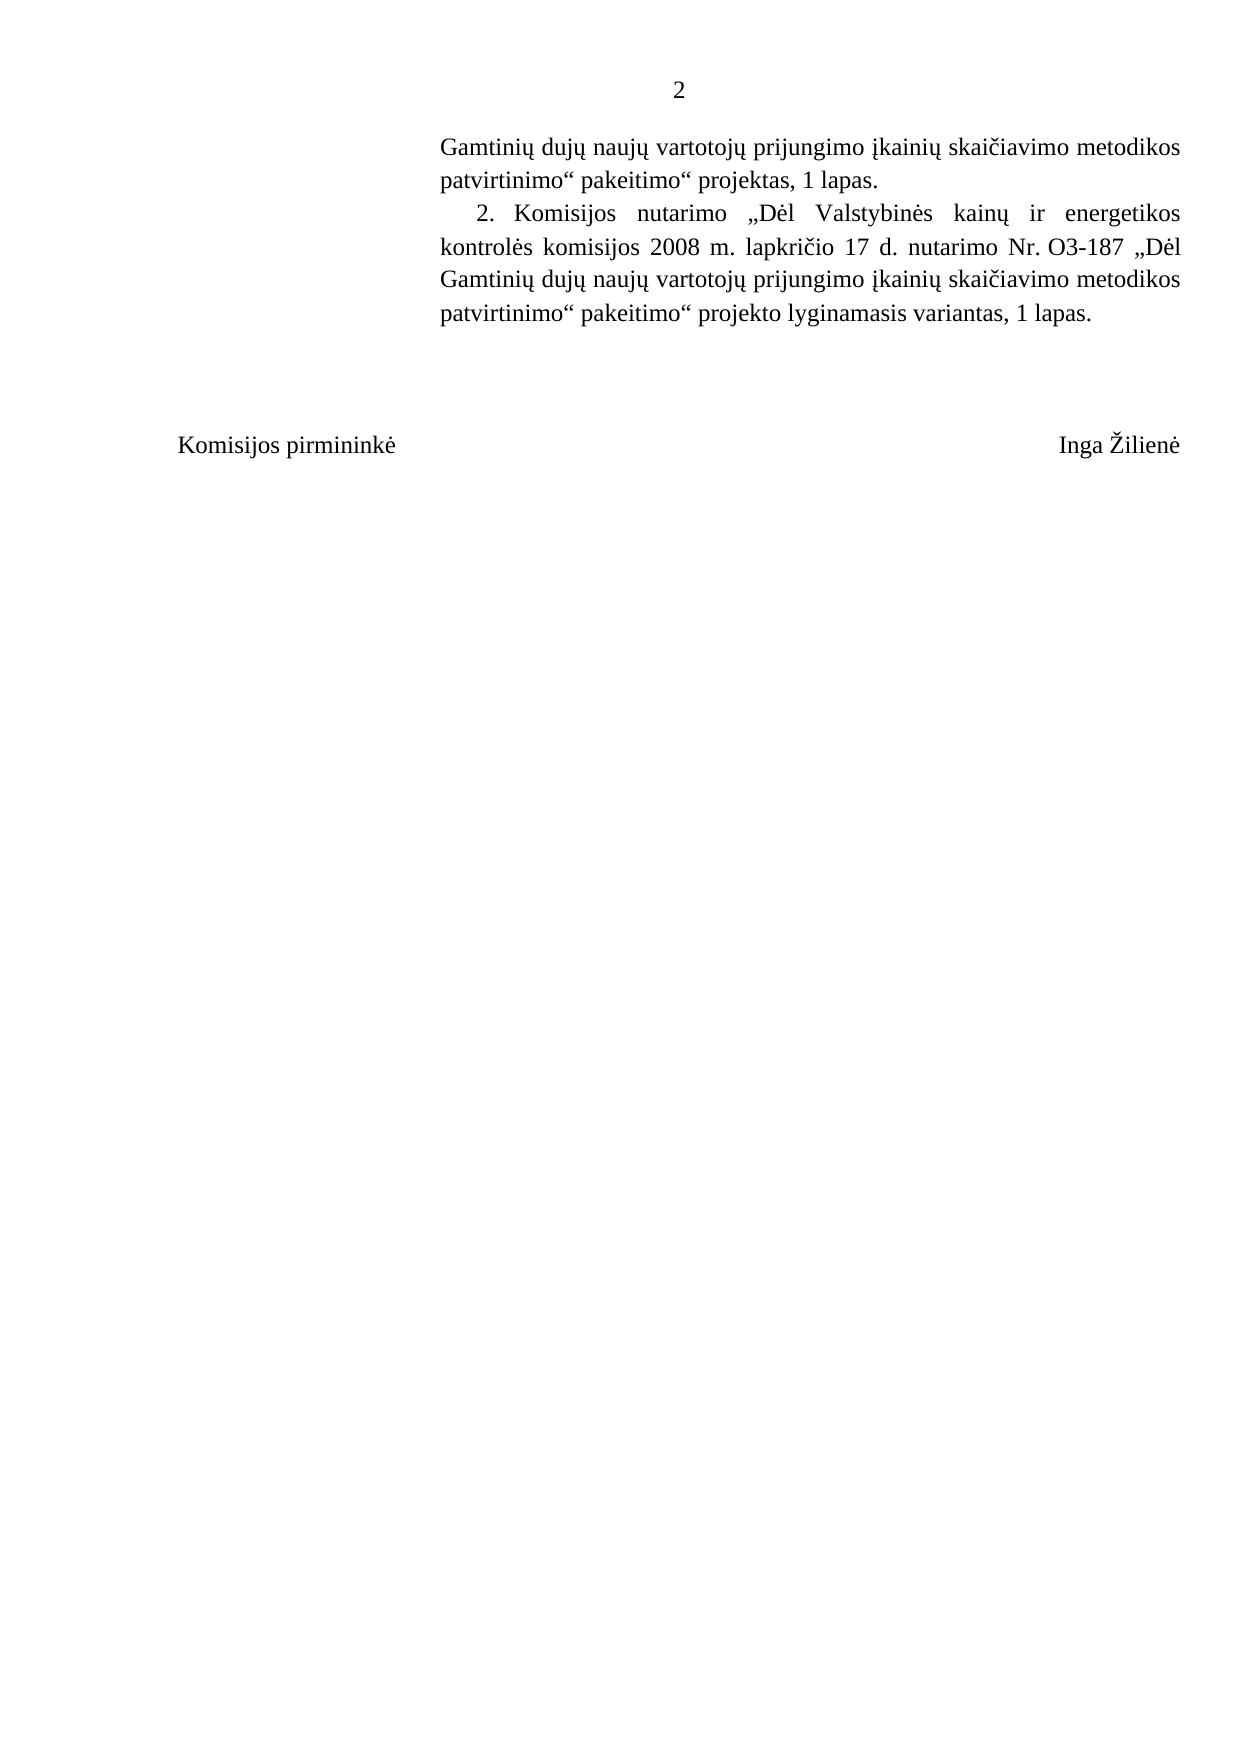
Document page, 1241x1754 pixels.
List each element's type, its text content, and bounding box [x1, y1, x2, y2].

text Komisijos pirmininkė Inga Žilienė [177, 430, 1181, 458]
list Komisijos nutarimo „Dėl Valstybinės kainų ir energetikos kontrolės komisijos 2008 m. lapkričio 17 d. nutarimo Nr. O3-187 „Dėl Gamtinių dujų naujų vartotojų prijungimo įkainių skaičiavimo metodikos patvirtinimo“ pakeitimo“ projekto lyginamasis variantas, 1 lapas. [402, 198, 1181, 326]
list Gamtinių dujų naujų vartotojų prijungimo įkainių skaičiavimo metodikos patvirtinimo“ pakeitimo“ projektas, 1 lapas. [402, 132, 1181, 194]
